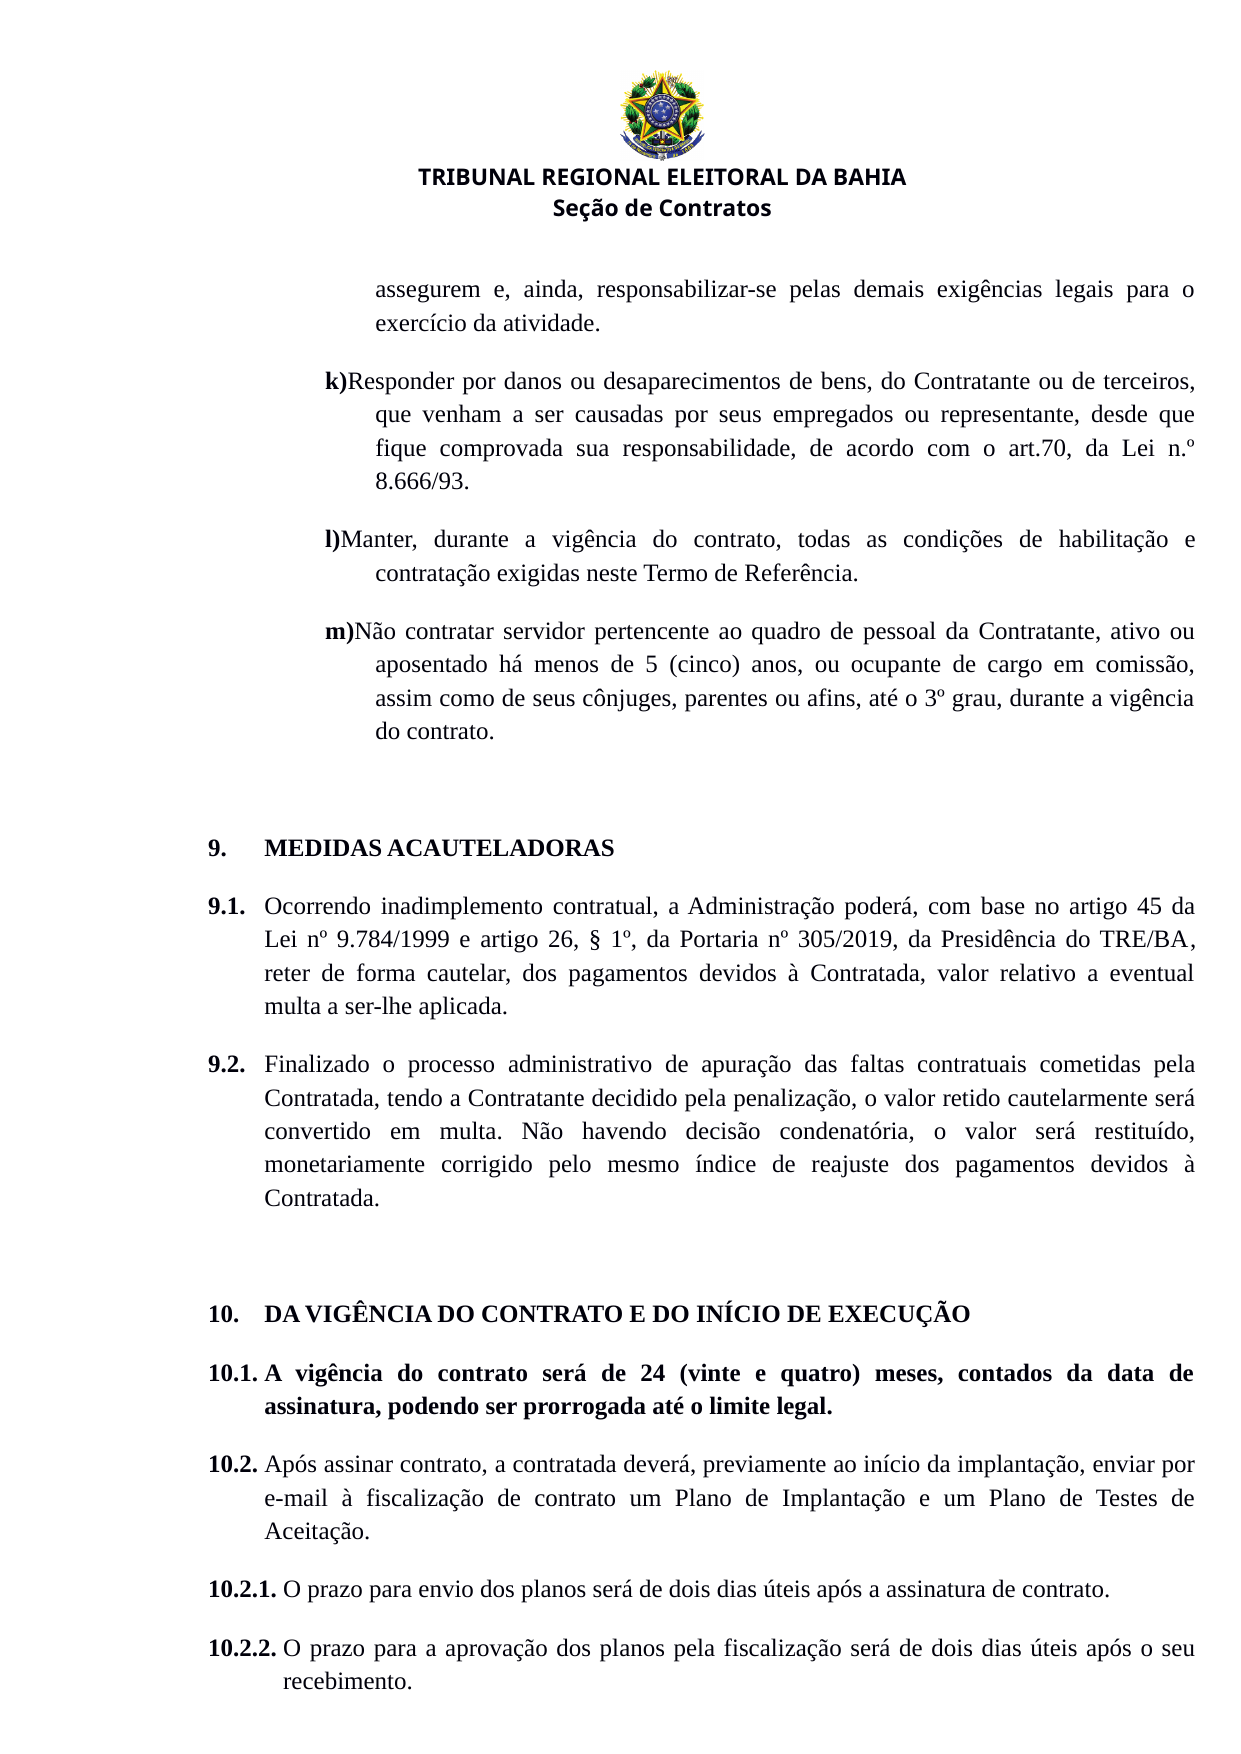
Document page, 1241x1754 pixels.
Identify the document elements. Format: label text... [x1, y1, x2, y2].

list Finalizado o processo administrativo de apuração das faltas contratuais cometidas pela Contratada, tendo a Contratante decidido pela penalização, o valor retido cautelarmente será convertido em multa. Não havendo decisão condenatória, o valor será restituído, monetariamente corrigido pelo mesmo índice de reajuste dos pagamentos devidos à Contratada. [208, 1046, 1196, 1213]
list Responder por danos ou desaparecimentos de bens, do Contratante ou de terceiros, que venham a ser causadas por seus empregados ou representante, desde que fique comprovada sua responsabilidade, de acordo com o art.70, da Lei n.º 8.666/93. [325, 363, 1196, 496]
list Manter, durante a vigência do contrato, todas as condições de habilitação e contratação exigidas neste Termo de Referência. [325, 521, 1196, 588]
list Após assinar contrato, a contratada deverá, previamente ao início da implantação, enviar por e-mail à fiscalização de contrato um Plano de Implantação e um Plano de Testes de Aceitação. [208, 1446, 1196, 1546]
list Ocorrendo inadimplemento contratual, a Administração poderá, com base no artigo 45 da Lei nº 9.784/1999 e artigo 26, § 1º, da Portaria nº 305/2019, da Presidência do TRE/BA, reter de forma cautelar, dos pagamentos devidos à Contratada, valor relativo a eventual multa a ser-lhe aplicada. [208, 888, 1196, 1021]
list O prazo para a aprovação dos planos pela fiscalização será de dois dias úteis após o seu recebimento. [208, 1629, 1196, 1696]
list DA VIGÊNCIA DO CONTRATO E DO INÍCIO DE EXECUÇÃO [208, 1296, 1196, 1329]
list O prazo para envio dos planos será de dois dias úteis após a assinatura de contrato. [208, 1571, 1196, 1604]
list MEDIDAS ACAUTELADORAS [208, 829, 1196, 863]
list assegurem e, ainda, responsabilizar-se pelas demais exigências legais para o exercício da atividade. [325, 271, 1196, 338]
list Não contratar servidor pertencente ao quadro de pessoal da Contratante, ativo ou aposentado há menos de 5 (cinco) anos, ou ocupante de cargo em comissão, assim como de seus cônjuges, parentes ou afins, até o 3º grau, durante a vigência do contrato. [325, 613, 1196, 746]
list A vigência do contrato será de 24 (vinte e quatro) meses, contados da data de assinatura, podendo ser prorrogada até o limite legal. [208, 1354, 1196, 1421]
